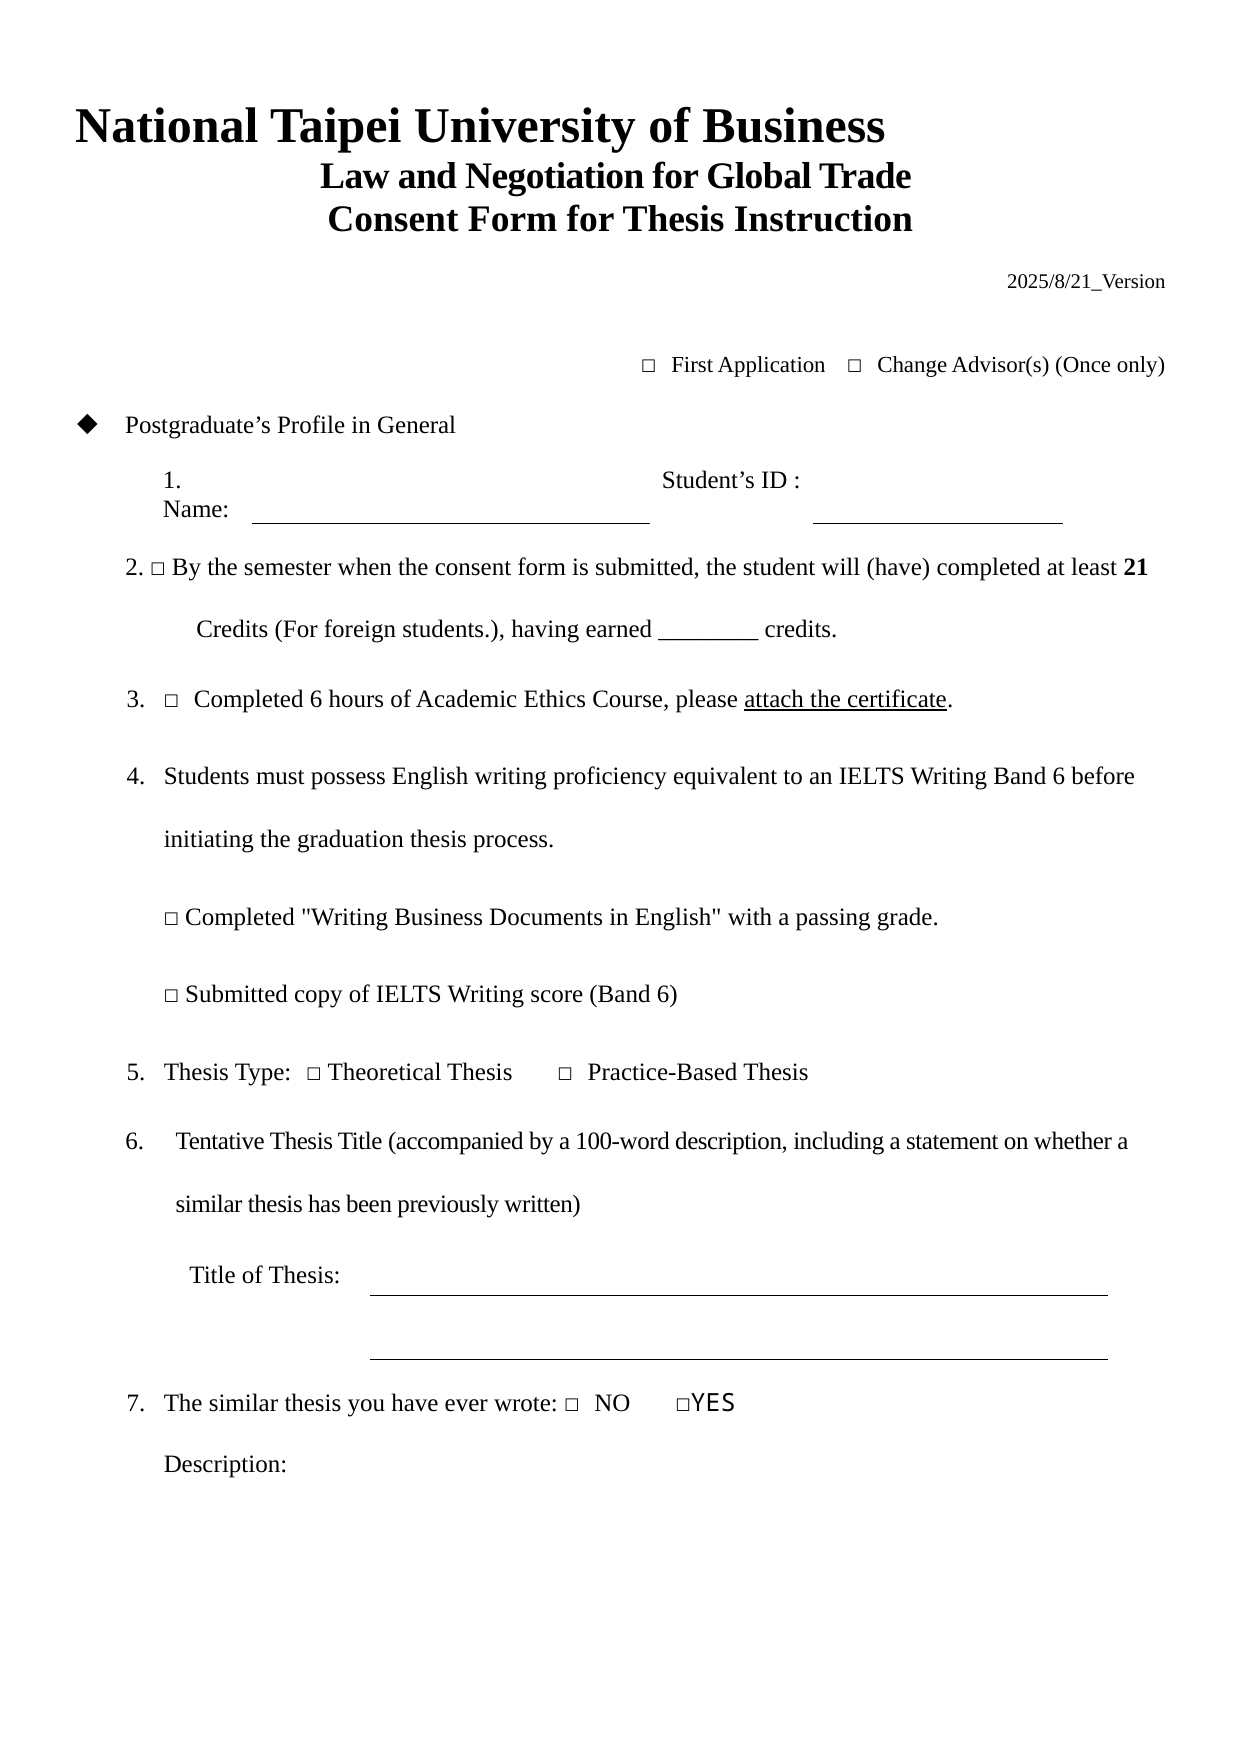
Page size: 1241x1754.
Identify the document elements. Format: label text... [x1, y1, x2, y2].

list ☐ Completed 6 hours of Academic Ethics Course, please attach the certificate. [126, 657, 1165, 719]
text ☐ First Application ☐ Change Advisor(s) (Once only) [125, 321, 1165, 383]
table_header Student’s ID : [651, 466, 812, 523]
table_cell [370, 1296, 1108, 1359]
table_header Name: [114, 466, 251, 523]
text Law and Negotiation for Global Trade Consent Form for Thesis Instruction [75, 153, 1165, 239]
table_header [370, 1233, 1108, 1295]
text ☐ Submitted copy of IELTS Writing score (Band 6) [163, 952, 1165, 1014]
list Postgraduate’s Profile in General [75, 383, 1165, 446]
list Students must possess English writing proficiency equivalent to an IELTS Writing Band 6 before initiating the graduation thesis process. [126, 734, 1165, 859]
text 2. ☐ By the semester when the consent form is submitted, the student will (have) completed at least 21 Credits (For foreign students.), having earned ________ credits. [125, 524, 1165, 649]
text 2025/8/21_Version [125, 239, 1165, 302]
table_header [252, 466, 650, 523]
list Tentative Thesis Title (accompanied by a 100-word description, including a statement on whether a similar thesis has been previously written) [125, 1099, 1165, 1224]
table_header Title of Thesis: [178, 1233, 369, 1295]
text ☐ Completed "Writing Business Documents in English" with a passing grade. [163, 874, 1165, 937]
list The similar thesis you have ever wrote: ☐ NO ☐YES Description: [126, 1360, 1165, 1485]
list Thesis Type: ☐ Theoretical Thesis ☐ Practice-Based Thesis [126, 1029, 1165, 1092]
table_header [813, 466, 1063, 523]
text National Taipei University of Business [75, 96, 1165, 153]
table_cell [178, 1296, 369, 1359]
